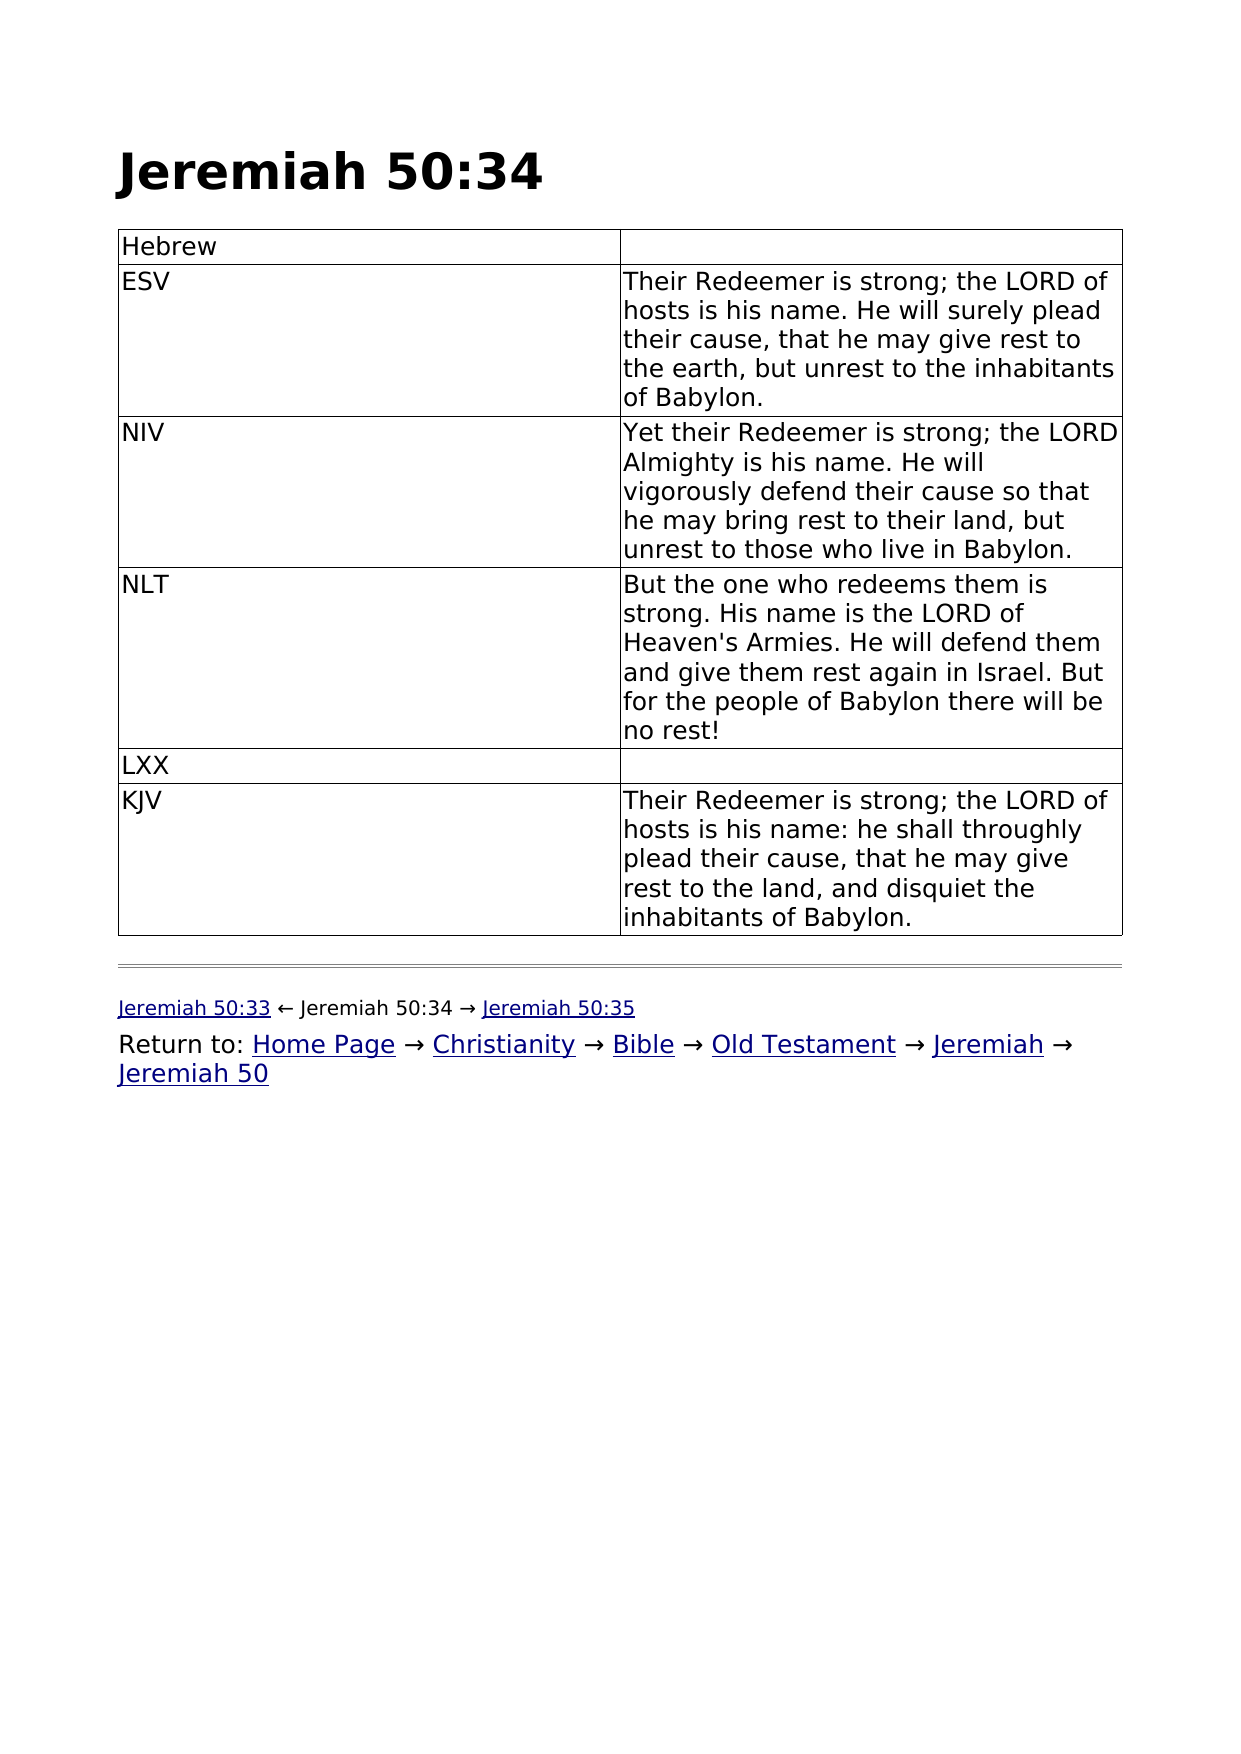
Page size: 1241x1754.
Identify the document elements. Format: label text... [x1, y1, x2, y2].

table_cell KJV [119, 784, 620, 935]
table_header Hebrew [119, 230, 620, 264]
table_cell But the one who redeems them is strong. His name is the LORD of Heaven's Armies. He will defend them and give them rest again in Israel. But for the people of Babylon there will be no rest! [621, 568, 1122, 748]
table_cell Their Redeemer is strong; the LORD of hosts is his name: he shall throughly plead their cause, that he may give rest to the land, and disquiet the inhabitants of Babylon. [621, 784, 1122, 935]
table_cell Their Redeemer is strong; the LORD of hosts is his name. He will surely plead their cause, that he may give rest to the earth, but unrest to the inhabitants of Babylon. [621, 265, 1122, 416]
table_cell Yet their Redeemer is strong; the LORD Almighty is his name. He will vigorously defend their cause so that he may bring rest to their land, but unrest to those who live in Babylon. [621, 417, 1122, 567]
table_cell [621, 749, 1122, 783]
subtitle Jeremiah 50:34 [118, 143, 1122, 201]
table_cell LXX [119, 749, 620, 783]
table_cell ESV [119, 265, 620, 416]
table_cell NIV [119, 417, 620, 567]
table_header [621, 230, 1122, 264]
text Jeremiah 50:33 ← Jeremiah 50:34 → Jeremiah 50:35 [118, 996, 1122, 1030]
table_cell NLT [119, 568, 620, 748]
text Return to: Home Page → Christianity → Bible → Old Testament → Jeremiah → Jeremiah 50 [118, 1030, 1122, 1089]
